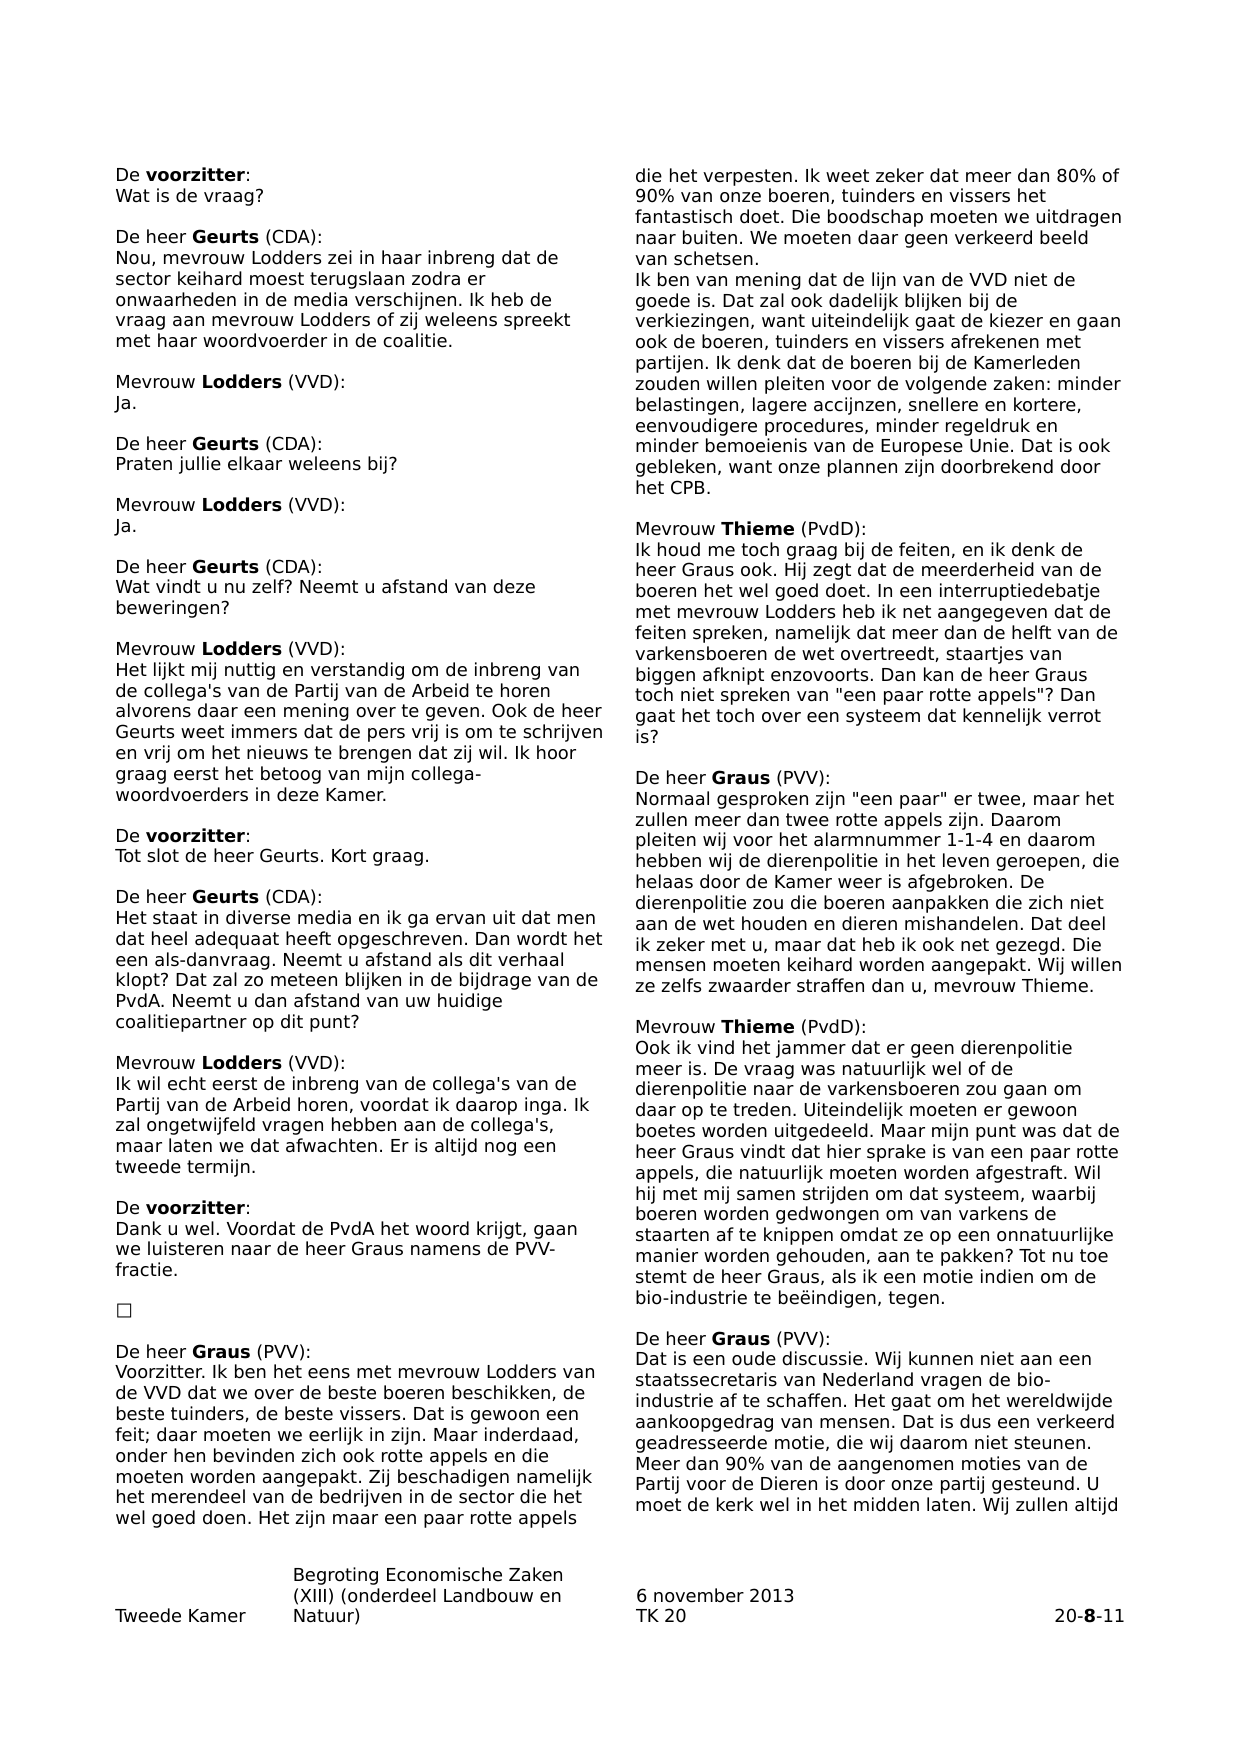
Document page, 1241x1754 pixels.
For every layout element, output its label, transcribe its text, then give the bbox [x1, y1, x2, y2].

text Ik houd me toch graag bij de feiten, en ik denk de heer Graus ook. Hij zegt dat de meerderheid van de boeren het wel goed doet. In een interruptiedebatje met mevrouw Lodders heb ik net aangegeven dat de feiten spreken, namelijk dat meer dan de helft van de varkensboeren de wet overtreedt, staartjes van biggen afknipt enzovoorts. Dan kan de heer Graus toch niet spreken van "een paar rotte appels"? Dan gaat het toch over een systeem dat kennelijk verrot is? [635, 539, 1125, 748]
text Mevrouw Thieme (PvdD): [635, 519, 1125, 539]
text Mevrouw Thieme (PvdD): [635, 1017, 1125, 1037]
text die het verpesten. Ik weet zeker dat meer dan 80% of 90% van onze boeren, tuinders en vissers het fantastisch doet. Die boodschap moeten we uitdragen naar buiten. We moeten daar geen verkeerd beeld van schetsen. [635, 165, 1125, 269]
text De voorzitter: [115, 165, 605, 186]
text Wat is de vraag? [115, 186, 605, 207]
text De heer Graus (PVV): [635, 1328, 1125, 1349]
text Tot slot de heer Geurts. Kort graag. [115, 846, 605, 867]
text De heer Graus (PVV): [115, 1342, 605, 1362]
text Ook ik vind het jammer dat er geen dierenpolitie meer is. De vraag was natuurlijk wel of de dierenpolitie naar de varkensboeren zou gaan om daar op te treden. Uiteindelijk moeten er gewoon boetes worden uitgedeeld. Maar mijn punt was dat de heer Graus vindt dat hier sprake is van een paar rotte appels, die natuurlijk moeten worden afgestraft. Wil hij met mij samen strijden om dat systeem, waarbij boeren worden gedwongen om van varkens de staarten af te knippen omdat ze op een onnatuurlijke manier worden gehouden, aan te pakken? Tot nu toe stemt de heer Graus, als ik een motie indien om de bio-industrie te beëindigen, tegen. [635, 1037, 1125, 1308]
text Het lijkt mij nuttig en verstandig om de inbreng van de collega's van de Partij van de Arbeid te horen alvorens daar een mening over te geven. Ook de heer Geurts weet immers dat de pers vrij is om te schrijven en vrij om het nieuws te brengen dat zij wil. Ik hoor graag eerst het betoog van mijn collega-woordvoerders in deze Kamer. [115, 659, 605, 805]
text De heer Geurts (CDA): [115, 556, 605, 577]
text Ja. [115, 392, 605, 413]
text ⬜ [115, 1301, 605, 1322]
text Dank u wel. Voordat de PvdA het woord krijgt, gaan we luisteren naar de heer Graus namens de PVV-fractie. [115, 1218, 605, 1281]
text Voorzitter. Ik ben het eens met mevrouw Lodders van de VVD dat we over de beste boeren beschikken, de beste tuinders, de beste vissers. Dat is gewoon een feit; daar moeten we eerlijk in zijn. Maar inderdaad, onder hen bevinden zich ook rotte appels en die moeten worden aangepakt. Zij beschadigen namelijk het merendeel van de bedrijven in de sector die het wel goed doen. Het zijn maar een paar rotte appels [115, 1362, 605, 1529]
text Mevrouw Lodders (VVD): [115, 639, 605, 659]
text De heer Geurts (CDA): [115, 433, 605, 454]
text De voorzitter: [115, 1198, 605, 1218]
text Mevrouw Lodders (VVD): [115, 372, 605, 392]
text De voorzitter: [115, 825, 605, 846]
text Praten jullie elkaar weleens bij? [115, 454, 605, 475]
text Mevrouw Lodders (VVD): [115, 1053, 605, 1073]
text Het staat in diverse media en ik ga ervan uit dat men dat heel adequaat heeft opgeschreven. Dan wordt het een als-danvraag. Neemt u afstand als dit verhaal klopt? Dat zal zo meteen blijken in de bijdrage van de PvdA. Neemt u dan afstand van uw huidige coalitiepartner op dit punt? [115, 908, 605, 1033]
text De heer Geurts (CDA): [115, 227, 605, 248]
text Normaal gesproken zijn "een paar" er twee, maar het zullen meer dan twee rotte appels zijn. Daarom pleiten wij voor het alarmnummer 1-1-4 en daarom hebben wij de dierenpolitie in het leven geroepen, die helaas door de Kamer weer is afgebroken. De dierenpolitie zou die boeren aanpakken die zich niet aan de wet houden en dieren mishandelen. Dat deel ik zeker met u, maar dat heb ik ook net gezegd. Die mensen moeten keihard worden aangepakt. Wij willen ze zelfs zwaarder straffen dan u, mevrouw Thieme. [635, 788, 1125, 997]
text De heer Graus (PVV): [635, 768, 1125, 788]
text Dat is een oude discussie. Wij kunnen niet aan een staatssecretaris van Nederland vragen de bio-industrie af te schaffen. Het gaat om het wereldwijde aankoopgedrag van mensen. Dat is dus een verkeerd geadresseerde motie, die wij daarom niet steunen. Meer dan 90% van de aangenomen moties van de Partij voor de Dieren is door onze partij gesteund. U moet de kerk wel in het midden laten. Wij zullen altijd [635, 1349, 1125, 1516]
text Ik ben van mening dat de lijn van de VVD niet de goede is. Dat zal ook dadelijk blijken bij de verkiezingen, want uiteindelijk gaat de kiezer en gaan ook de boeren, tuinders en vissers afrekenen met partijen. Ik denk dat de boeren bij de Kamerleden zouden willen pleiten voor de volgende zaken: minder belastingen, lagere accijnzen, snellere en kortere, eenvoudigere procedures, minder regeldruk en minder bemoeienis van de Europese Unie. Dat is ook gebleken, want onze plannen zijn doorbrekend door het CPB. [635, 269, 1125, 499]
text Nou, mevrouw Lodders zei in haar inbreng dat de sector keihard moest terugslaan zodra er onwaarheden in de media verschijnen. Ik heb de vraag aan mevrouw Lodders of zij weleens spreekt met haar woordvoerder in de coalitie. [115, 248, 605, 352]
text Ik wil echt eerst de inbreng van de collega's van de Partij van de Arbeid horen, voordat ik daarop inga. Ik zal ongetwijfeld vragen hebben aan de collega's, maar laten we dat afwachten. Er is altijd nog een tweede termijn. [115, 1073, 605, 1178]
text Ja. [115, 516, 605, 536]
text De heer Geurts (CDA): [115, 887, 605, 908]
text Wat vindt u nu zelf? Neemt u afstand van deze beweringen? [115, 577, 605, 619]
text Mevrouw Lodders (VVD): [115, 495, 605, 516]
